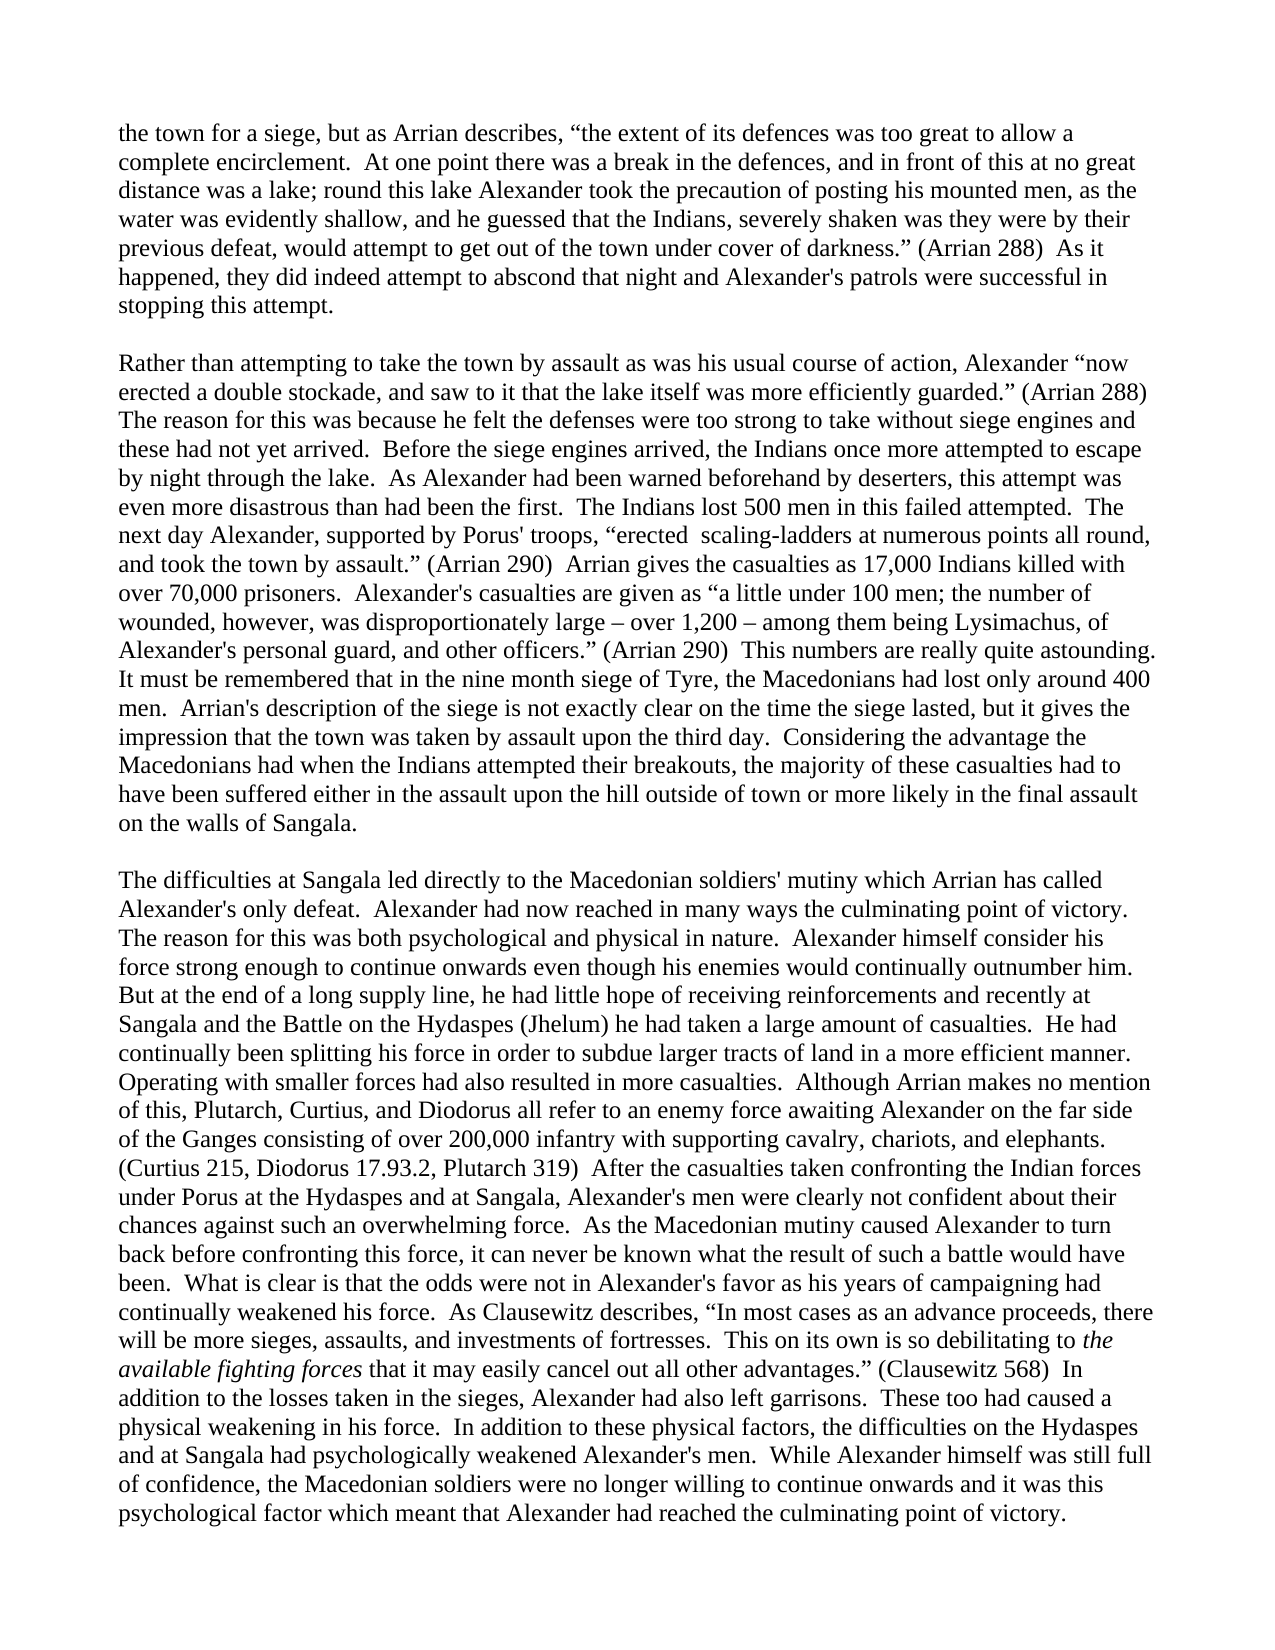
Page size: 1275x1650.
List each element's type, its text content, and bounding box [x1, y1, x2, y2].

text the town for a siege, but as Arrian describes, “the extent of its defences was too great to allow a complete encirclement. At one point there was a break in the defences, and in front of this at no great distance was a lake; round this lake Alexander took the precaution of posting his mounted men, as the water was evidently shallow, and he guessed that the Indians, severely shaken was they were by their previous defeat, would attempt to get out of the town under cover of darkness.” (Arrian 288) As it happened, they did indeed attempt to abscond that night and Alexander's patrols were successful in stopping this attempt. [118, 118, 1157, 319]
text Rather than attempting to take the town by assault as was his usual course of action, Alexander “now erected a double stockade, and saw to it that the lake itself was more efficiently guarded.” (Arrian 288) The reason for this was because he felt the defenses were too strong to take without siege engines and these had not yet arrived. Before the siege engines arrived, the Indians once more attempted to escape by night through the lake. As Alexander had been warned beforehand by deserters, this attempt was even more disastrous than had been the first. The Indians lost 500 men in this failed attempted. The next day Alexander, supported by Porus' troops, “erected scaling-ladders at numerous points all round, and took the town by assault.” (Arrian 290) Arrian gives the casualties as 17,000 Indians killed with over 70,000 prisoners. Alexander's casualties are given as “a little under 100 men; the number of wounded, however, was disproportionately large – over 1,200 – among them being Lysimachus, of Alexander's personal guard, and other officers.” (Arrian 290) This numbers are really quite astounding. It must be remembered that in the nine month siege of Tyre, the Macedonians had lost only around 400 men. Arrian's description of the siege is not exactly clear on the time the siege lasted, but it gives the impression that the town was taken by assault upon the third day. Considering the advantage the Macedonians had when the Indians attempted their breakouts, the majority of these casualties had to have been suffered either in the assault upon the hill outside of town or more likely in the final assault on the walls of Sangala. [118, 348, 1157, 837]
text The difficulties at Sangala led directly to the Macedonian soldiers' mutiny which Arrian has called Alexander's only defeat. Alexander had now reached in many ways the culminating point of victory. The reason for this was both psychological and physical in nature. Alexander himself consider his force strong enough to continue onwards even though his enemies would continually outnumber him. But at the end of a long supply line, he had little hope of receiving reinforcements and recently at Sangala and the Battle on the Hydaspes (Jhelum) he had taken a large amount of casualties. He had continually been splitting his force in order to subdue larger tracts of land in a more efficient manner. Operating with smaller forces had also resulted in more casualties. Although Arrian makes no mention of this, Plutarch, Curtius, and Diodorus all refer to an enemy force awaiting Alexander on the far side of the Ganges consisting of over 200,000 infantry with supporting cavalry, chariots, and elephants. (Curtius 215, Diodorus 17.93.2, Plutarch 319) After the casualties taken confronting the Indian forces under Porus at the Hydaspes and at Sangala, Alexander's men were clearly not confident about their chances against such an overwhelming force. As the Macedonian mutiny caused Alexander to turn back before confronting this force, it can never be known what the result of such a battle would have been. What is clear is that the odds were not in Alexander's favor as his years of campaigning had continually weakened his force. As Clausewitz describes, “In most cases as an advance proceeds, there will be more sieges, assaults, and investments of fortresses. This on its own is so debilitating to the available fighting forces that it may easily cancel out all other advantages.” (Clausewitz 568) In addition to the losses taken in the sieges, Alexander had also left garrisons. These too had caused a physical weakening in his force. In addition to these physical factors, the difficulties on the Hydaspes and at Sangala had psychologically weakened Alexander's men. While Alexander himself was still full of confidence, the Macedonian soldiers were no longer willing to continue onwards and it was this psychological factor which meant that Alexander had reached the culminating point of victory. [118, 866, 1157, 1527]
